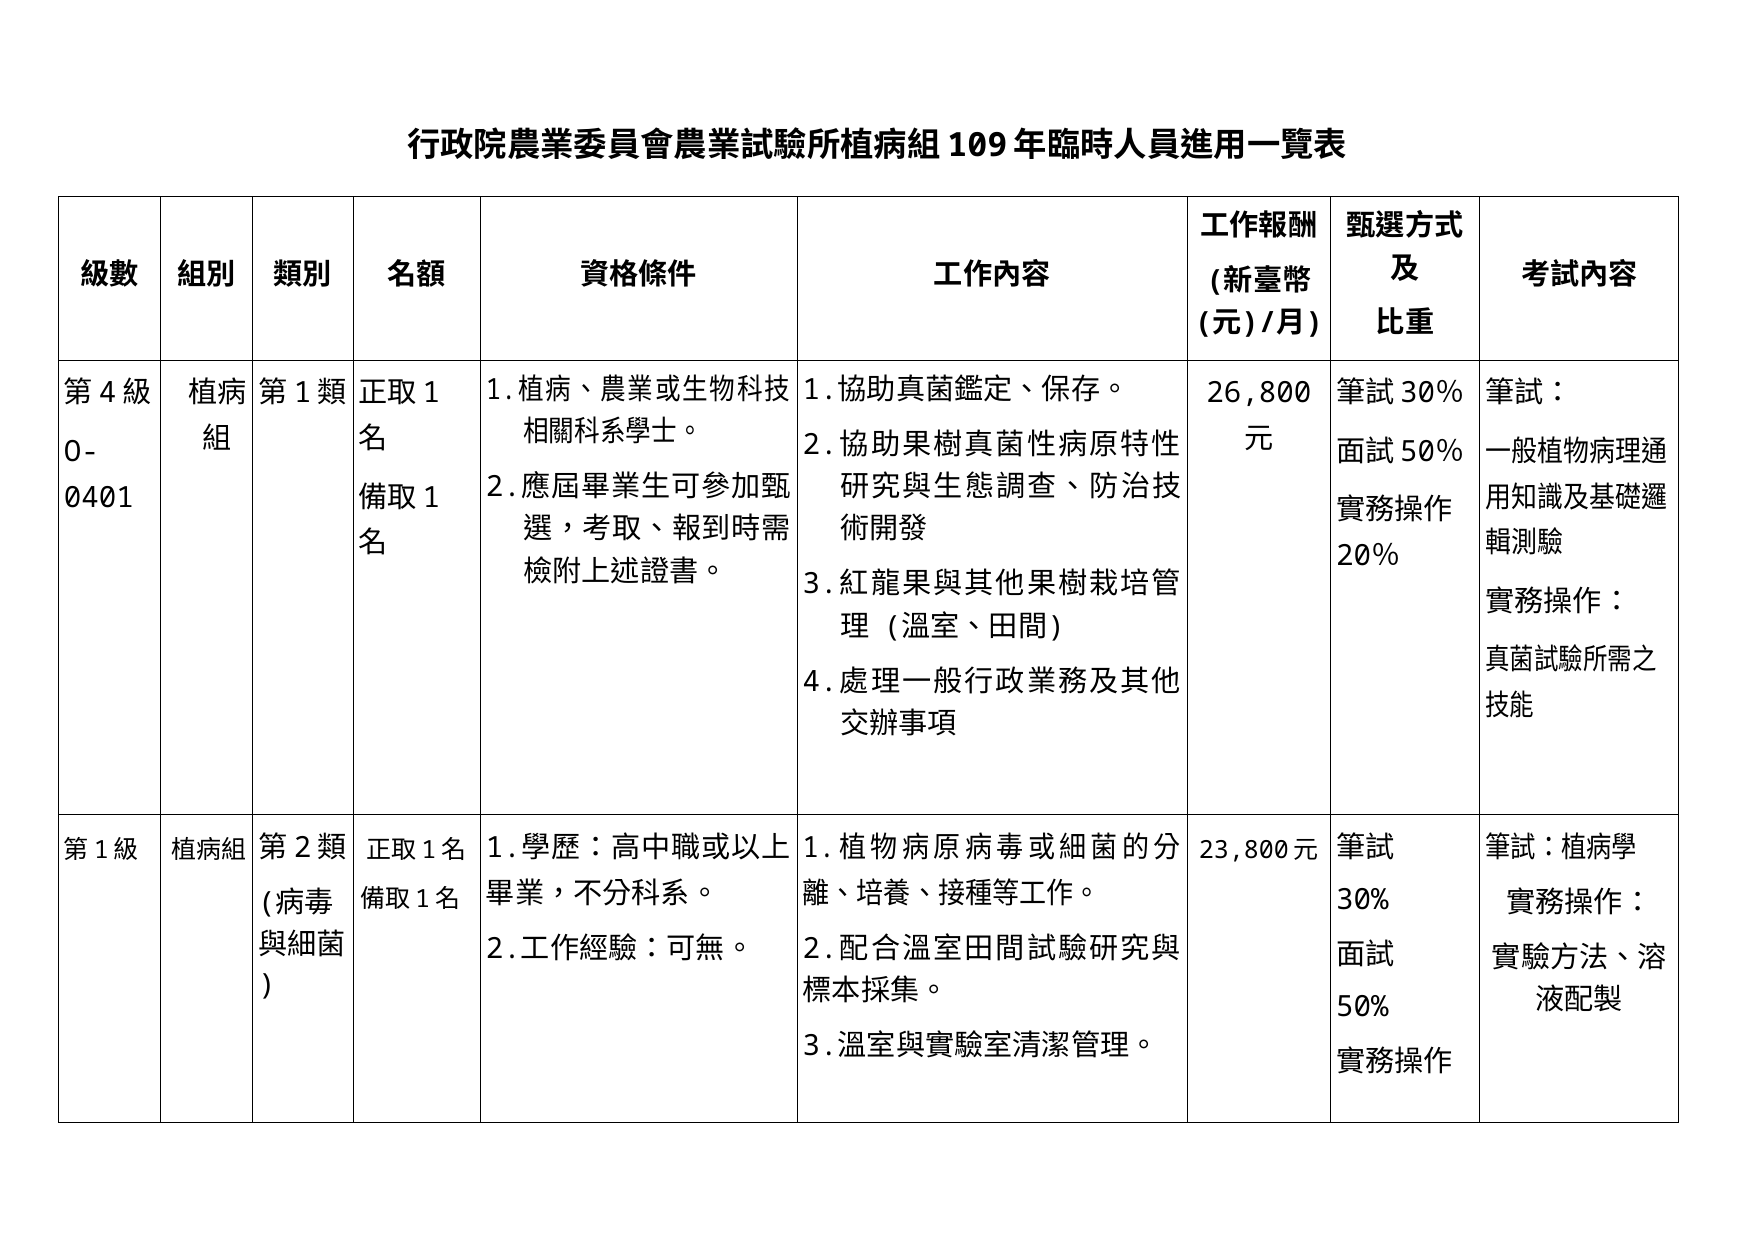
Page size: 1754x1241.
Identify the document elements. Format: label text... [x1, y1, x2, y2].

table_cell 筆試：植病學 實務操作： 實驗方法、溶液配製 [1480, 815, 1678, 1122]
table_cell 23,800元 [1188, 815, 1330, 1122]
table_cell 正取1名 備取1名 [354, 815, 480, 1122]
table_cell 筆試 30% 面試 50% 實務操作 [1331, 815, 1479, 1122]
table_cell 第2類 (病毒與細菌 ) [253, 815, 353, 1122]
table_header 甄選方式及 比重 [1331, 197, 1479, 360]
table_header 組別 [161, 197, 252, 360]
table_header 工作報酬 (新臺幣(元)/月) [1188, 197, 1330, 360]
table_header 資格條件 [481, 197, 797, 360]
table_cell 1.協助真菌鑑定、保存。 2.協助果樹真菌性病原特性研究與生態調查、防治技術開發 3.紅龍果與其他果樹栽培管理 (溫室、田間) 4.處理一般行政業務及其他交辦事項 [798, 361, 1187, 814]
table_cell 筆試30％ 面試50％ 實務操作20％ [1331, 361, 1479, 814]
table_header 工作內容 [798, 197, 1187, 360]
table_header 名額 [354, 197, 480, 360]
table_cell 1.學歷：高中職或以上畢業，不分科系。 2.工作經驗：可無。 [481, 815, 797, 1122]
table_cell 1.植病、農業或生物科技相關科系學士。 2.應屆畢業生可參加甄選，考取、報到時需檢附上述證書。 [481, 361, 797, 814]
table_cell 第4級 O-0401 [59, 361, 160, 814]
table_cell 26,800元 [1188, 361, 1330, 814]
table_cell 1.植物病原病毒或細菌的分離、培養、接種等工作。 2.配合溫室田間試驗研究與標本採集。 3.溫室與實驗室清潔管理。 [798, 815, 1187, 1122]
table_cell 筆試： 一般植物病理通用知識及基礎邏輯測驗 實務操作： 真菌試驗所需之技能 [1480, 361, 1678, 814]
table_cell 植病組 [161, 815, 252, 1122]
table_header 級數 [59, 197, 160, 360]
table_header 考試內容 [1480, 197, 1678, 360]
table_cell 正取1名 備取1名 [354, 361, 480, 814]
table_cell 第1類 [253, 361, 353, 814]
table_cell 植病組 [161, 361, 252, 814]
table_cell 第1級 [59, 815, 160, 1122]
table_header 類別 [253, 197, 353, 360]
